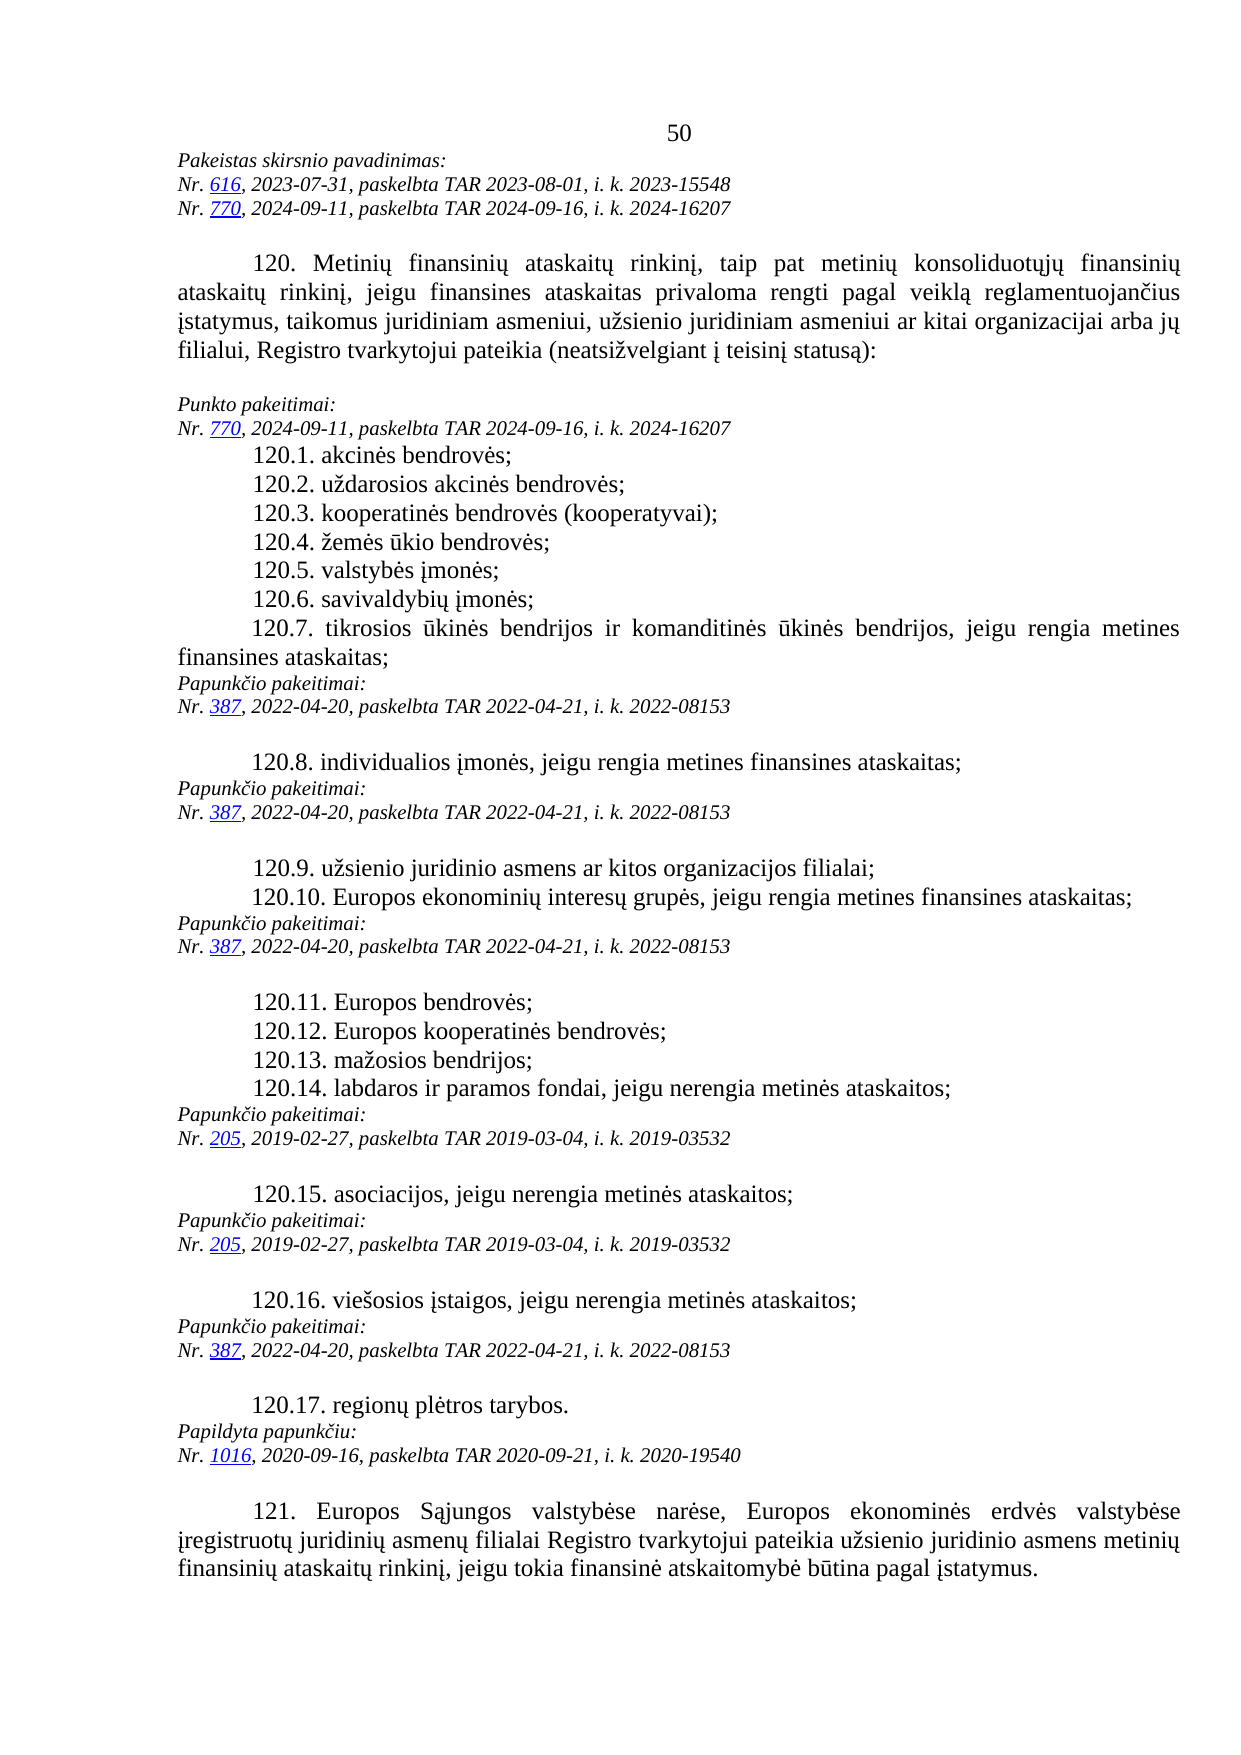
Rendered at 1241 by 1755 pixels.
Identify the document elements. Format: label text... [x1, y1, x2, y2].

text 120.15. asociacijos, jeigu nerengia metinės ataskaitos; [177, 1179, 1181, 1208]
text Nr. 770, 2024-09-11, paskelbta TAR 2024-09-16, i. k. 2024-16207 [177, 416, 1181, 440]
text Nr. 387, 2022-04-20, paskelbta TAR 2022-04-21, i. k. 2022-08153 [177, 934, 1181, 958]
text 120.2. uždarosios akcinės bendrovės; [177, 469, 1181, 498]
text 120.17. regionų plėtros tarybos. [177, 1390, 1181, 1419]
text 120.3. kooperatinės bendrovės (kooperatyvai); [177, 498, 1181, 527]
text 120.8. individualios įmonės, jeigu rengia metines finansines ataskaitas; [177, 747, 1181, 776]
text Nr. 387, 2022-04-20, paskelbta TAR 2022-04-21, i. k. 2022-08153 [177, 694, 1181, 718]
text 120.14. labdaros ir paramos fondai, jeigu nerengia metinės ataskaitos; [177, 1073, 1181, 1102]
text 120.1. akcinės bendrovės; [177, 440, 1181, 469]
text Papunkčio pakeitimai: [177, 1313, 1181, 1338]
text 120.12. Europos kooperatinės bendrovės; [177, 1016, 1181, 1045]
text 120.9. užsienio juridinio asmens ar kitos organizacijos filialai; [177, 853, 1181, 882]
text 120.16. viešosios įstaigos, jeigu nerengia metinės ataskaitos; [177, 1285, 1181, 1313]
text Papildyta papunkčiu: [177, 1419, 1181, 1443]
text 120.5. valstybės įmonės; [177, 555, 1181, 584]
text Punkto pakeitimai: [177, 392, 1181, 416]
text 120.7. tikrosios ūkinės bendrijos ir komanditinės ūkinės bendrijos, jeigu rengia metines finansines ataskaitas; [177, 613, 1181, 670]
text 120. Metinių finansinių ataskaitų rinkinį, taip pat metinių konsoliduotųjų finansinių ataskaitų rinkinį, jeigu finansines ataskaitas privaloma rengti pagal veiklą reglamentuojančius įstatymus, taikomus juridiniam asmeniui, užsienio juridiniam asmeniui ar kitai organizacijai arba jų filialui, Registro tvarkytojui pateikia (neatsižvelgiant į teisinį statusą): [177, 248, 1181, 363]
text Nr. 770, 2024-09-11, paskelbta TAR 2024-09-16, i. k. 2024-16207 [177, 196, 1181, 220]
text Nr. 616, 2023-07-31, paskelbta TAR 2023-08-01, i. k. 2023-15548 [177, 172, 1181, 196]
text 120.10. Europos ekonominių interesų grupės, jeigu rengia metines finansines ataskaitas; [177, 882, 1181, 910]
text 121. Europos Sąjungos valstybėse narėse, Europos ekonominės erdvės valstybėse įregistruotų juridinių asmenų filialai Registro tvarkytojui pateikia užsienio juridinio asmens metinių finansinių ataskaitų rinkinį, jeigu tokia finansinė atskaitomybė būtina pagal įstatymus. [177, 1496, 1181, 1582]
text 120.13. mažosios bendrijos; [177, 1045, 1181, 1073]
text Pakeistas skirsnio pavadinimas: [177, 148, 1181, 172]
text 120.4. žemės ūkio bendrovės; [177, 527, 1181, 555]
text Nr. 205, 2019-02-27, paskelbta TAR 2019-03-04, i. k. 2019-03532 [177, 1126, 1181, 1150]
text Nr. 387, 2022-04-20, paskelbta TAR 2022-04-21, i. k. 2022-08153 [177, 1338, 1181, 1362]
text Papunkčio pakeitimai: [177, 776, 1181, 800]
text Nr. 205, 2019-02-27, paskelbta TAR 2019-03-04, i. k. 2019-03532 [177, 1232, 1181, 1256]
text 120.11. Europos bendrovės; [177, 987, 1181, 1016]
text Papunkčio pakeitimai: [177, 670, 1181, 694]
text 120.6. savivaldybių įmonės; [177, 584, 1181, 613]
text Papunkčio pakeitimai: [177, 1208, 1181, 1232]
text Papunkčio pakeitimai: [177, 910, 1181, 934]
text Nr. 1016, 2020-09-16, paskelbta TAR 2020-09-21, i. k. 2020-19540 [177, 1443, 1181, 1467]
text Papunkčio pakeitimai: [177, 1102, 1181, 1126]
text Nr. 387, 2022-04-20, paskelbta TAR 2022-04-21, i. k. 2022-08153 [177, 800, 1181, 824]
